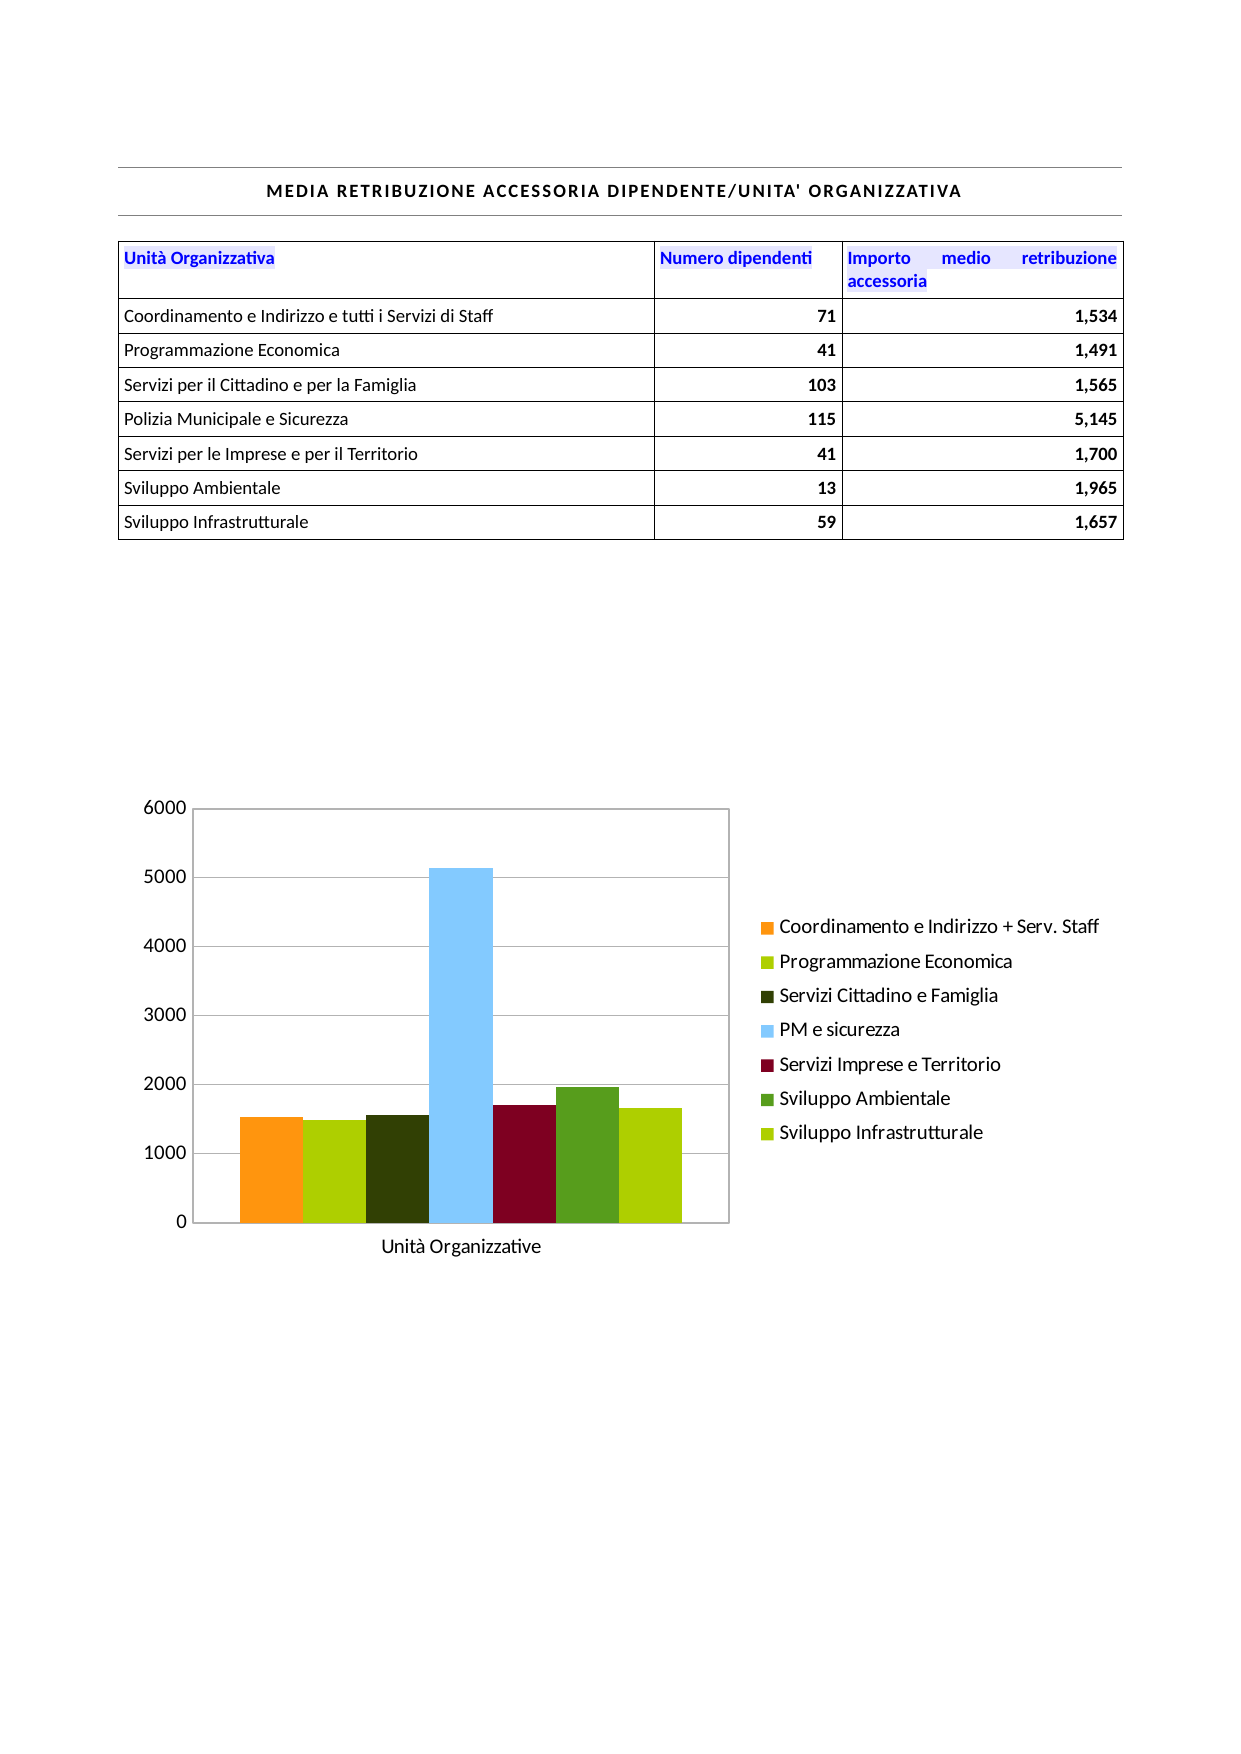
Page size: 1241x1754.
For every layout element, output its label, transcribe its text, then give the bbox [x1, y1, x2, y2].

table_cell 59 [655, 506, 842, 539]
table_cell Programmazione Economica [119, 334, 654, 367]
table_cell Coordinamento e Indirizzo e tutti i Servizi di Staff [119, 299, 654, 332]
table_cell 1.491 [843, 334, 1123, 367]
table_cell Servizi per il Cittadino e per la Famiglia [119, 368, 654, 401]
table_cell 1.657 [843, 506, 1123, 539]
table_cell 1.965 [843, 471, 1123, 505]
table_header Unità Organizzativa [119, 242, 654, 298]
table_cell Polizia Municipale e Sicurezza [119, 402, 654, 436]
table_cell 1.534 [843, 299, 1123, 332]
table_cell Sviluppo Infrastrutturale [119, 506, 654, 539]
table_cell 71 [655, 299, 842, 332]
table_header Numero dipendenti [655, 242, 842, 298]
table_cell Servizi per le Imprese e per il Territorio [119, 437, 654, 470]
table_cell 13 [655, 471, 842, 505]
table_cell 41 [655, 334, 842, 367]
table_cell 5.145 [843, 402, 1123, 436]
table_cell 115 [655, 402, 842, 436]
table_cell 1.700 [843, 437, 1123, 470]
table_cell 41 [655, 437, 842, 470]
text MEDIA retribuzione ACCESSORIa DIPENDENTE/UNITA' ORGANIZZATIVA [118, 168, 1122, 215]
table_cell 1.565 [843, 368, 1123, 401]
table_cell Sviluppo Ambientale [119, 471, 654, 505]
table_cell 103 [655, 368, 842, 401]
table_header Importo medio retribuzione accessoria [843, 242, 1123, 298]
